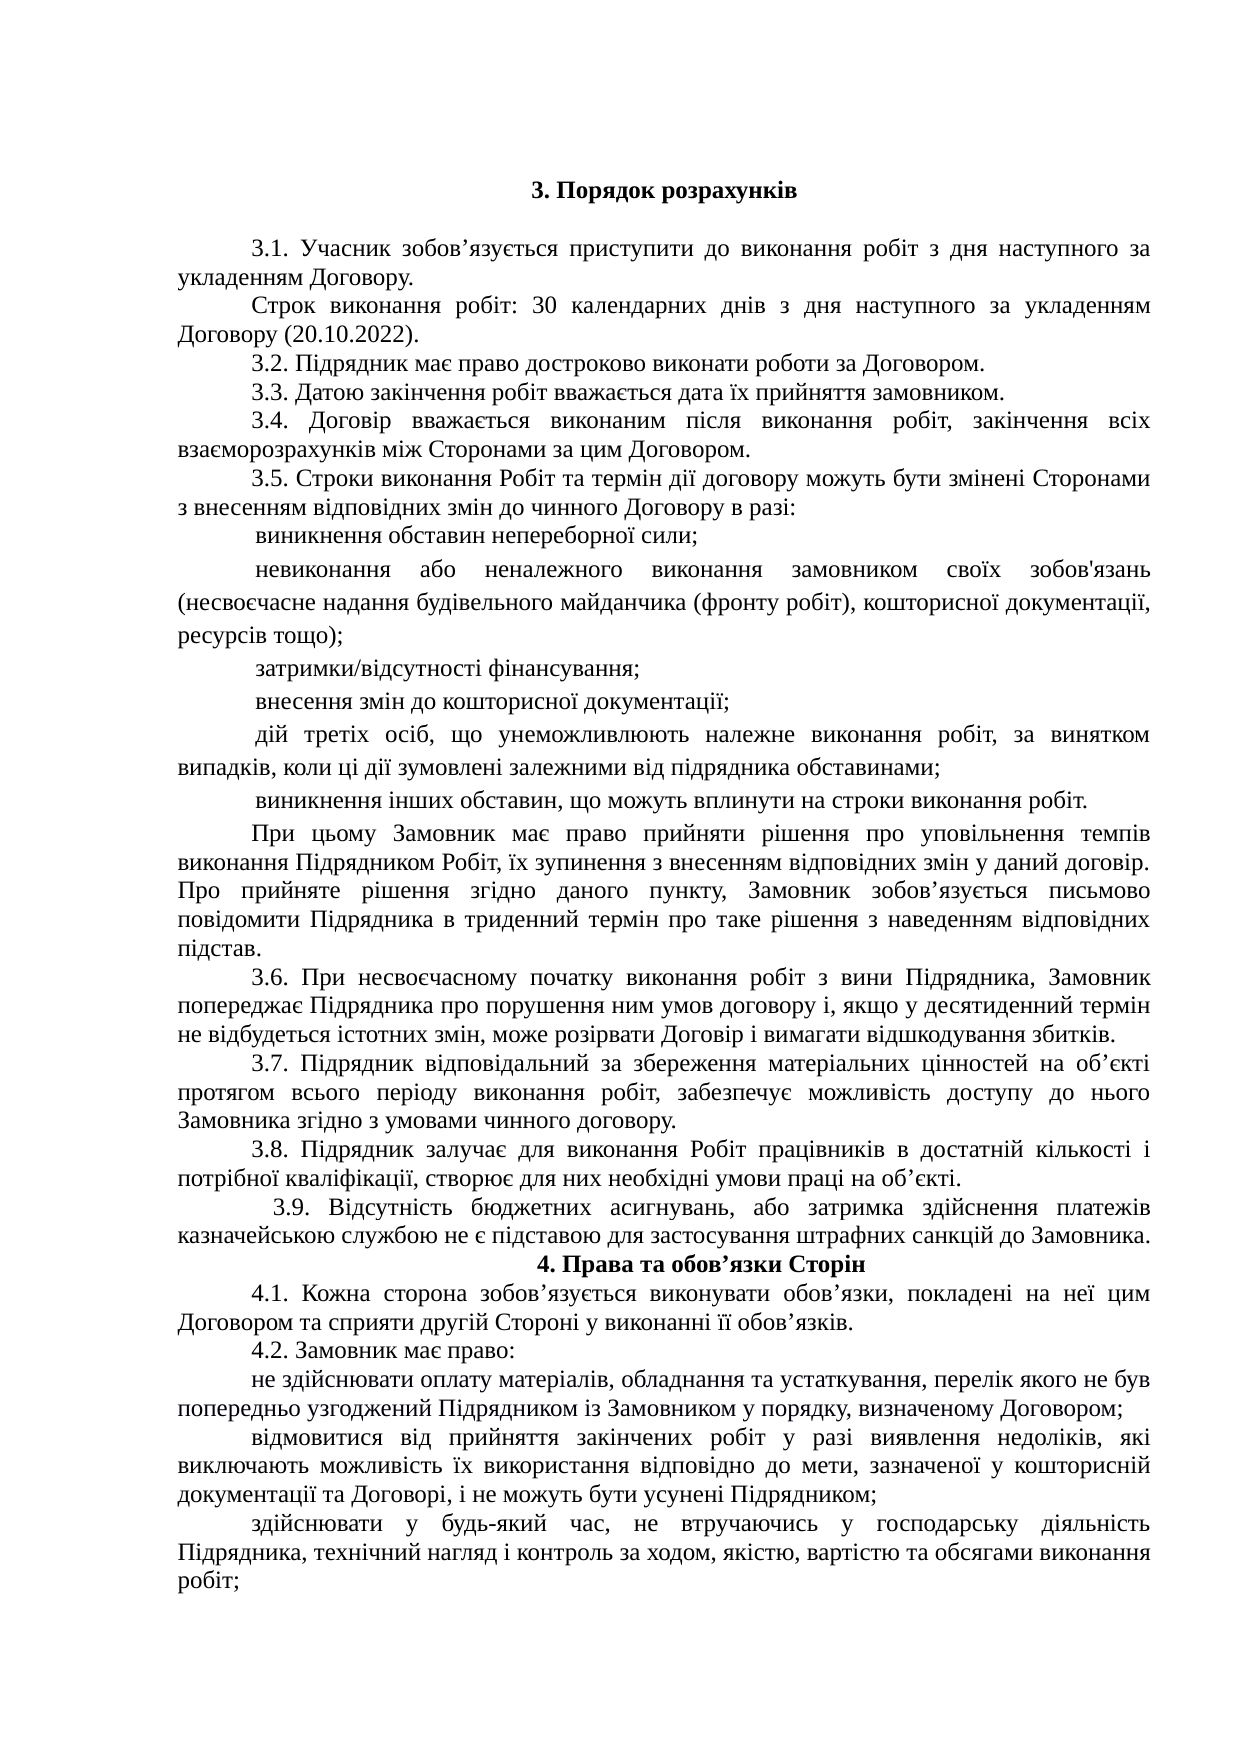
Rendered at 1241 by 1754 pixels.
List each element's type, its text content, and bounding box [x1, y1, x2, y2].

text 3.6. При несвоєчасному початку виконання робіт з вини Підрядника, Замовник попереджає Підрядника про порушення ним умов договору і, якщо у десятиденний термін не відбудеться істотних змін, може розірвати Договір і вимагати відшкодування збитків. [177, 962, 1152, 1048]
text відмовитися від прийняття закінчених робіт у разі виявлення недоліків, які виключають можливість їх використання відповідно до мети, зазначеної у кошторисній документації та Договорі, i не можуть бути усунені Підрядником; [177, 1422, 1152, 1508]
text дій третіх осіб, що унеможливлюють належне виконання робіт, за винятком випадків, коли ці дії зумовлені залежними від підрядника обставинами; [177, 719, 1152, 781]
text невиконання або неналежного виконання замовником своїх зобов'язань (несвоєчасне надання будівельного майданчика (фронту робіт), кошторисної документації, ресурсів тощо); [177, 554, 1152, 648]
text виникнення інших обставин, що можуть вплинути на строки виконання робіт. [177, 785, 1152, 813]
text 3.8. Підрядник залучає для виконання Робіт працівників в достатній кількості і потрібної кваліфікації, створює для них необхідні умови праці на об’єкті. [177, 1134, 1152, 1192]
text 4. Права та обов’язки Сторін [177, 1249, 1152, 1278]
text 3. Порядок розрахунків [177, 176, 1152, 204]
text 3.5. Строки виконання Робіт та термін дії договору можуть бути змінені Сторонами з внесенням відповідних змін до чинного Договору в разі: [177, 463, 1152, 521]
text здійснювати у будь-який час, не втручаючись у господарську діяльність Підрядника, технічний нагляд і контроль за ходом, якістю, вартістю та обсягами виконання робіт; [177, 1508, 1152, 1594]
text 3.7. Підрядник відповідальний за збереження матеріальних цінностей на об’єкті протягом всього періоду виконання робіт, забезпечує можливість доступу до нього Замовника згідно з умовами чинного договору. [177, 1048, 1152, 1134]
text Строк виконання робіт: 30 календарних днів з дня наступного за укладенням Договору (20.10.2022). [177, 291, 1152, 348]
text затримки/відсутності фінансування; [177, 653, 1152, 681]
text виникнення обставин непереборної сили; [177, 521, 1152, 549]
text 4.1. Кожна сторона зобов’язується виконувати обов’язки, покладені на неї цим Договором та сприяти другій Стороні у виконанні її обов’язків. [177, 1278, 1152, 1335]
text При цьому Замовник має право прийняти рішення про уповільнення темпів виконання Підрядником Робіт, їх зупинення з внесенням відповідних змін у даний договір. Про прийняте рішення згідно даного пункту, Замовник зобов’язується письмово повідомити Підрядника в триденний термін про таке рішення з наведенням відповідних підстав. [177, 818, 1152, 962]
text 3.3. Датою закінчення робіт вважається дата їх прийняття замовником. [177, 377, 1152, 406]
text внесення змін до кошторисної документації; [177, 686, 1152, 714]
text 3.2. Підрядник має право достроково виконати роботи за Договором. [177, 348, 1152, 377]
text 3.9. Відсутність бюджетних асигнувань, або затримка здійснення платежів казначейською службою не є підставою для застосування штрафних санкцій до Замовника. [177, 1192, 1152, 1249]
text 4.2. Замовник має право: [177, 1335, 1152, 1364]
text 3.4. Договір вважається виконаним після виконання робіт, закінчення всіх взаєморозрахунків між Сторонами за цим Договором. [177, 406, 1152, 463]
text не здійснювати оплату матеріалів, обладнання та устаткування, перелік якого не був попередньо узгоджений Підрядником із Замовником у порядку, визначеному Договором; [177, 1364, 1152, 1422]
text 3.1. Учасник зобов’язується приступити до виконання робіт з дня наступного за укладенням Договору. [177, 233, 1152, 291]
